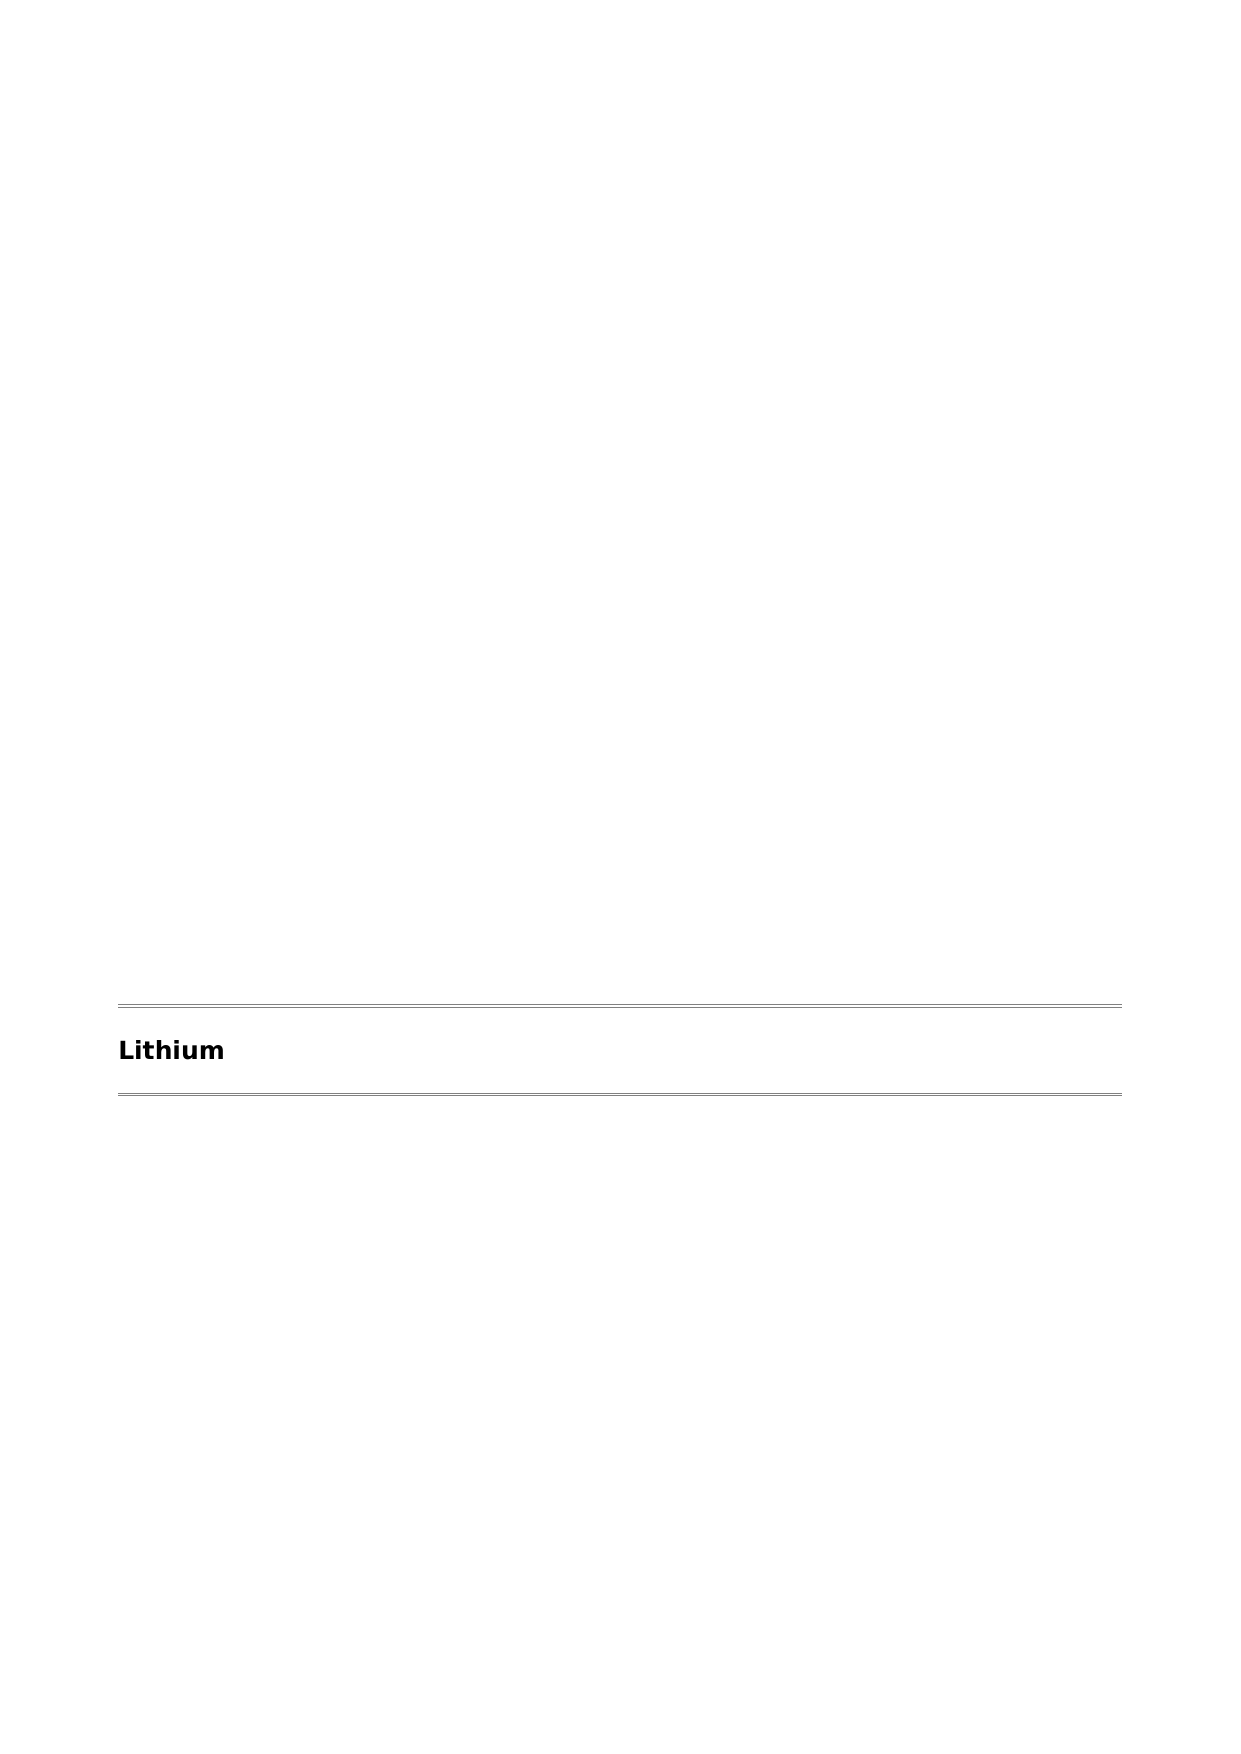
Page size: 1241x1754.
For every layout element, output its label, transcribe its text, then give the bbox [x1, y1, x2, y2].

text Lithium [118, 1036, 1122, 1066]
